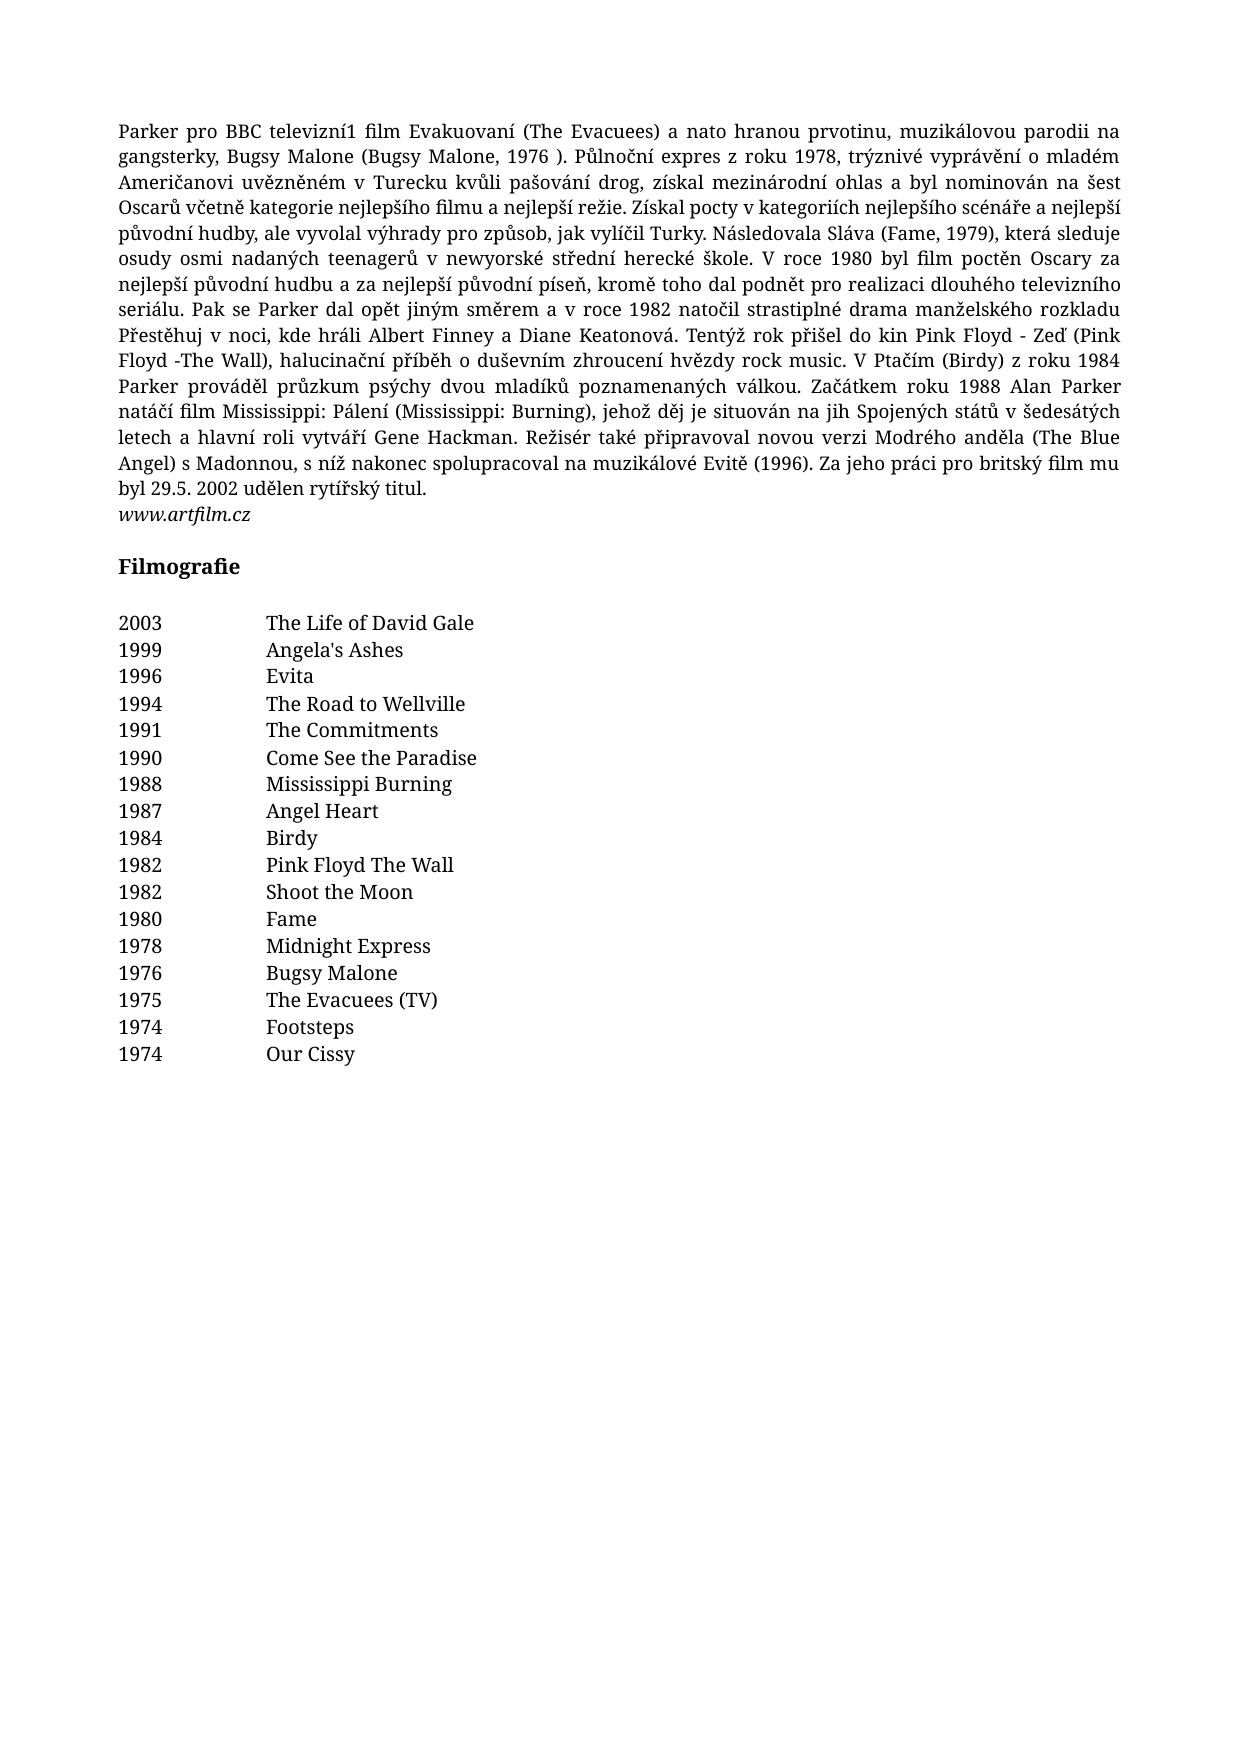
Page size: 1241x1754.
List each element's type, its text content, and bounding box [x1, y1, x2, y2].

text 1990 Come See the Paradise [118, 744, 1122, 771]
text 1991 The Commitments [118, 717, 1122, 744]
text 1987 Angel Heart [118, 798, 1122, 825]
text 1984 Birdy [118, 825, 1122, 852]
subtitle Filmografie [118, 552, 1122, 580]
text Parker pro BBC televizní1 film Evakuovaní (The Evacuees) a nato hranou prvotinu, muzikálovou parodii na gangsterky, Bugsy Malone (Bugsy Malone, 1976 ). Půlnoční expres z roku 1978, trýznivé vyprávění o mladém Američanovi uvězněném v Turecku kvůli pašování drog, získal mezinárodní ohlas a byl nominován na šest Oscarů včetně kategorie nejlepšího filmu a nejlepší režie. Získal pocty v kategoriích nejlepšího scénáře a nejlepší původní hudby, ale vyvolal výhrady pro způsob, jak vylíčil Turky. Následovala Sláva (Fame, 1979), která sleduje osudy osmi nadaných teenagerů v newyorské střední herecké škole. V roce 1980 byl film poctěn Oscary za nejlepší původní hudbu a za nejlepší původní píseň, kromě toho dal podnět pro realizaci dlouhého televizního seriálu. Pak se Parker dal opět jiným směrem a v roce 1982 natočil strastiplné drama manželského rozkladu Přestěhuj v noci, kde hráli Albert Finney a Diane Keatonová. Tentýž rok přišel do kin Pink Floyd - Zeď (Pink Floyd -The Wall), halucinační příběh o duševním zhroucení hvězdy rock music. V Ptačím (Birdy) z roku 1984 Parker prováděl průzkum psýchy dvou mladíků poznamenaných válkou. Začátkem roku 1988 Alan Parker natáčí film Mississippi: Pálení (Mississippi: Burning), jehož děj je situován na jih Spojených států v šedesátých letech a hlavní roli vytváří Gene Hackman. Režisér také připravoval novou verzi Modrého anděla (The Blue Angel) s Madonnou, s níž nakonec spolupracoval na muzikálové Evitě (1996). Za jeho práci pro britský film mu byl 29.5. 2002 udělen rytířský titul. [118, 118, 1122, 501]
text 1988 Mississippi Burning [118, 771, 1122, 798]
text www.artfilm.cz [118, 501, 1122, 526]
text 1974 Our Cissy [118, 1041, 1122, 1067]
text 1974 Footsteps [118, 1013, 1122, 1041]
text 1999 Angela's Ashes [118, 636, 1122, 663]
text 1982 Shoot the Moon [118, 879, 1122, 906]
text 1980 Fame [118, 906, 1122, 933]
text 2003 The Life of David Gale [118, 609, 1122, 636]
text 1982 Pink Floyd The Wall [118, 852, 1122, 879]
text 1976 Bugsy Malone [118, 959, 1122, 987]
text 1975 The Evacuees (TV) [118, 987, 1122, 1013]
text 1978 Midnight Express [118, 933, 1122, 959]
text 1994 The Road to Wellville [118, 690, 1122, 717]
text 1996 Evita [118, 663, 1122, 690]
